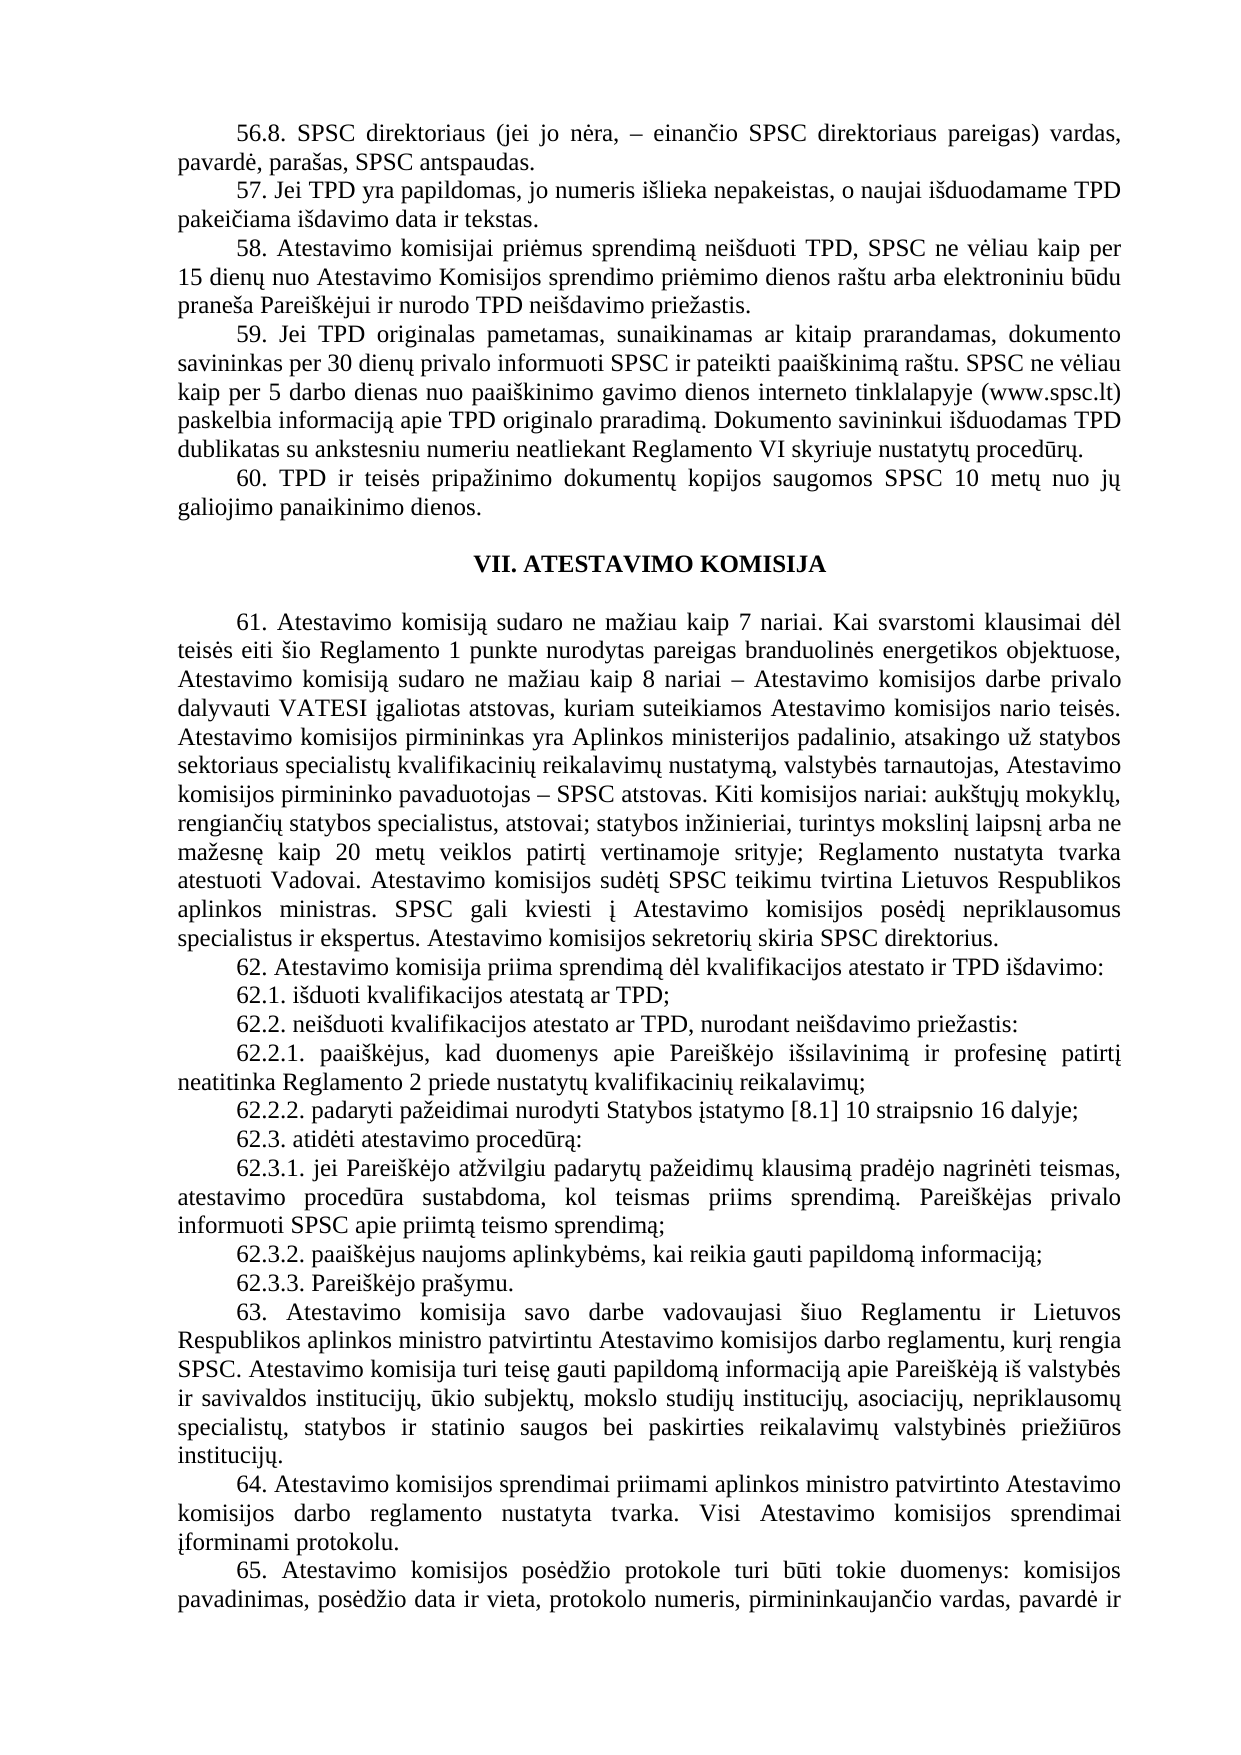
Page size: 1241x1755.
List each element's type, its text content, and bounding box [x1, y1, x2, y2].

text 62.1. išduoti kvalifikacijos atestatą ar TPD; [177, 981, 1122, 1009]
text VII. ATESTAVIMO KOMISIJA [177, 549, 1122, 578]
text 62.3.3. Pareiškėjo prašymu. [177, 1268, 1122, 1297]
text 63. Atestavimo komisija savo darbe vadovaujasi šiuo Reglamentu ir Lietuvos Respublikos aplinkos ministro patvirtintu Atestavimo komisijos darbo reglamentu, kurį rengia SPSC. Atestavimo komisija turi teisę gauti papildomą informaciją apie Pareiškėją iš valstybės ir savivaldos institucijų, ūkio subjektų, mokslo studijų institucijų, asociacijų, nepriklausomų specialistų, statybos ir statinio saugos bei paskirties reikalavimų valstybinės priežiūros institucijų. [177, 1297, 1122, 1469]
text 61. Atestavimo komisiją sudaro ne mažiau kaip 7 nariai. Kai svarstomi klausimai dėl teisės eiti šio Reglamento 1 punkte nurodytas pareigas branduolinės energetikos objektuose, Atestavimo komisiją sudaro ne mažiau kaip 8 nariai – Atestavimo komisijos darbe privalo dalyvauti VATESI įgaliotas atstovas, kuriam suteikiamos Atestavimo komisijos nario teisės. Atestavimo komisijos pirmininkas yra Aplinkos ministerijos padalinio, atsakingo už statybos sektoriaus specialistų kvalifikacinių reikalavimų nustatymą, valstybės tarnautojas, Atestavimo komisijos pirmininko pavaduotojas – SPSC atstovas. Kiti komisijos nariai: aukštųjų mokyklų, rengiančių statybos specialistus, atstovai; statybos inžinieriai, turintys mokslinį laipsnį arba ne mažesnę kaip 20 metų veiklos patirtį vertinamoje srityje; Reglamento nustatyta tvarka atestuoti Vadovai. Atestavimo komisijos sudėtį SPSC teikimu tvirtina Lietuvos Respublikos aplinkos ministras. SPSC gali kviesti į Atestavimo komisijos posėdį nepriklausomus specialistus ir ekspertus. Atestavimo komisijos sekretorių skiria SPSC direktorius. [177, 607, 1122, 952]
text 58. Atestavimo komisijai priėmus sprendimą neišduoti TPD, SPSC ne vėliau kaip per 15 dienų nuo Atestavimo Komisijos sprendimo priėmimo dienos raštu arba elektroniniu būdu praneša Pareiškėjui ir nurodo TPD neišdavimo priežastis. [177, 233, 1122, 319]
text 62.2.1. paaiškėjus, kad duomenys apie Pareiškėjo išsilavinimą ir profesinę patirtį neatitinka Reglamento 2 priede nustatytų kvalifikacinių reikalavimų; [177, 1038, 1122, 1096]
text 62.3.2. paaiškėjus naujoms aplinkybėms, kai reikia gauti papildomą informaciją; [177, 1239, 1122, 1268]
text 62.3. atidėti atestavimo procedūrą: [177, 1124, 1122, 1153]
text 56.8. SPSC direktoriaus (jei jo nėra, – einančio SPSC direktoriaus pareigas) vardas, pavardė, parašas, SPSC antspaudas. [177, 118, 1122, 176]
text 62. Atestavimo komisija priima sprendimą dėl kvalifikacijos atestato ir TPD išdavimo: [177, 952, 1122, 981]
text 62.2. neišduoti kvalifikacijos atestato ar TPD, nurodant neišdavimo priežastis: [177, 1009, 1122, 1038]
text 57. Jei TPD yra papildomas, jo numeris išlieka nepakeistas, o naujai išduodamame TPD pakeičiama išdavimo data ir tekstas. [177, 176, 1122, 233]
text 60. TPD ir teisės pripažinimo dokumentų kopijos saugomos SPSC 10 metų nuo jų galiojimo panaikinimo dienos. [177, 463, 1122, 521]
text 62.3.1. jei Pareiškėjo atžvilgiu padarytų pažeidimų klausimą pradėjo nagrinėti teismas, atestavimo procedūra sustabdoma, kol teismas priims sprendimą. Pareiškėjas privalo informuoti SPSC apie priimtą teismo sprendimą; [177, 1153, 1122, 1239]
text 65. Atestavimo komisijos posėdžio protokole turi būti tokie duomenys: komisijos pavadinimas, posėdžio data ir vieta, protokolo numeris, pirmininkaujančio vardas, pavardė ir [177, 1556, 1122, 1613]
text 62.2.2. padaryti pažeidimai nurodyti Statybos įstatymo [8.1] 10 straipsnio 16 dalyje; [177, 1096, 1122, 1124]
text 59. Jei TPD originalas pametamas, sunaikinamas ar kitaip prarandamas, dokumento savininkas per 30 dienų privalo informuoti SPSC ir pateikti paaiškinimą raštu. SPSC ne vėliau kaip per 5 darbo dienas nuo paaiškinimo gavimo dienos interneto tinklalapyje (www.spsc.lt) paskelbia informaciją apie TPD originalo praradimą. Dokumento savininkui išduodamas TPD dublikatas su ankstesniu numeriu neatliekant Reglamento VI skyriuje nustatytų procedūrų. [177, 319, 1122, 463]
text 64. Atestavimo komisijos sprendimai priimami aplinkos ministro patvirtinto Atestavimo komisijos darbo reglamento nustatyta tvarka. Visi Atestavimo komisijos sprendimai įforminami protokolu. [177, 1469, 1122, 1556]
